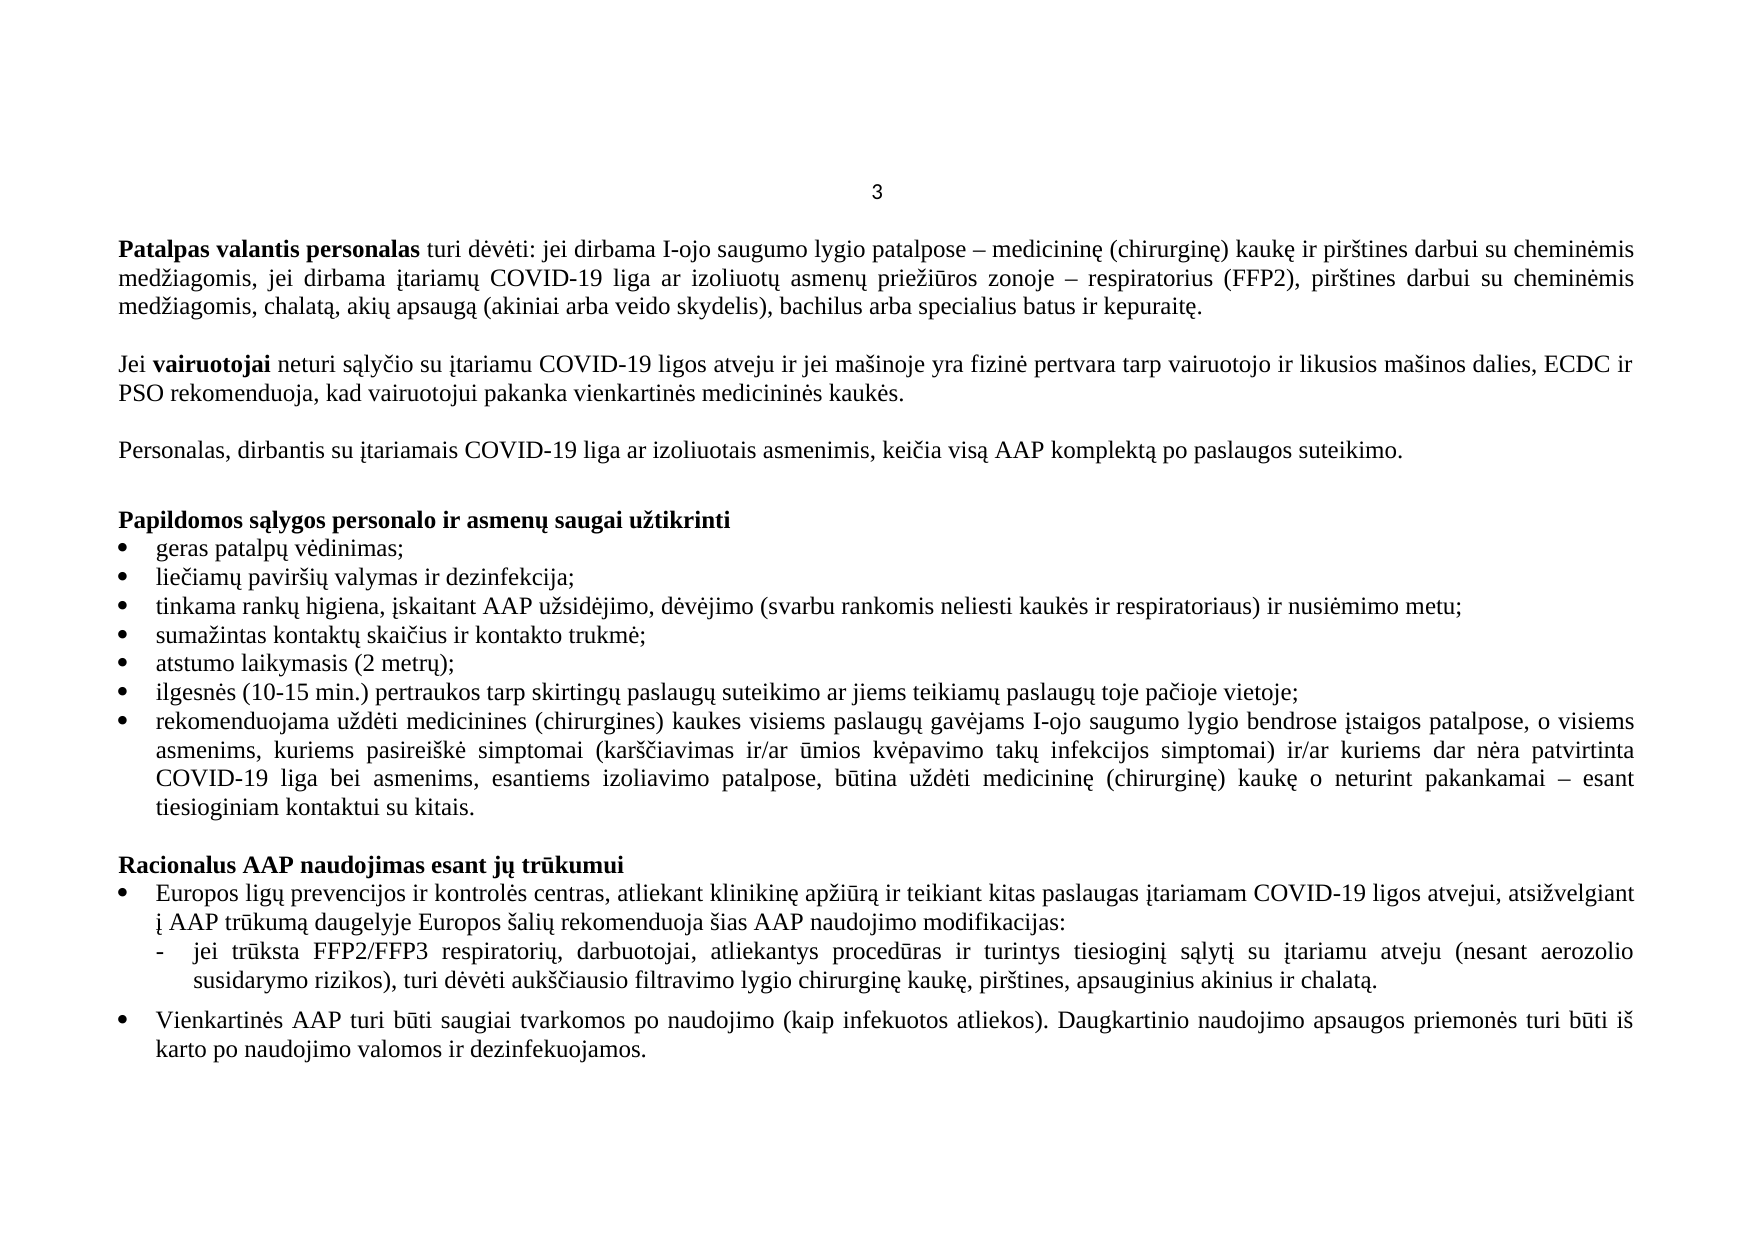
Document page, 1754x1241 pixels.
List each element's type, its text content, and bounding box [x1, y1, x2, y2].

text  Europos ligų prevencijos ir kontrolės centras, atliekant klinikinę apžiūrą ir teikiant kitas paslaugas įtariamam COVID-19 ligos atvejui, atsižvelgiant į AAP trūkumą daugelyje Europos šalių rekomenduoja šias AAP naudojimo modifikacijas: [118, 878, 1636, 936]
text  sumažintas kontaktų skaičius ir kontakto trukmė; [118, 620, 1636, 648]
text  Vienkartinės AAP turi būti saugiai tvarkomos po naudojimo (kaip infekuotos atliekos). Daugkartinio naudojimo apsaugos priemonės turi būti iš karto po naudojimo valomos ir dezinfekuojamos. [118, 1005, 1636, 1063]
text - jei trūksta FFP2/FFP3 respiratorių, darbuotojai, atliekantys procedūras ir turintys tiesioginį sąlytį su įtariamu atveju (nesant aerozolio susidarymo rizikos), turi dėvėti aukščiausio filtravimo lygio chirurginę kaukę, pirštines, apsauginius akinius ir chalatą. [156, 936, 1636, 993]
text  liečiamų paviršių valymas ir dezinfekcija; [118, 562, 1636, 591]
text Papildomos sąlygos personalo ir asmenų saugai užtikrinti [118, 505, 1636, 533]
text  atstumo laikymasis (2 metrų); [118, 648, 1636, 677]
text Racionalus AAP naudojimas esant jų trūkumui [118, 850, 1636, 878]
text  rekomenduojama uždėti medicinines (chirurgines) kaukes visiems paslaugų gavėjams I-ojo saugumo lygio bendrose įstaigos patalpose, o visiems asmenims, kuriems pasireiškė simptomai (karščiavimas ir/ar ūmios kvėpavimo takų infekcijos simptomai) ir/ar kuriems dar nėra patvirtinta COVID-19 liga bei asmenims, esantiems izoliavimo patalpose, būtina uždėti medicininę (chirurginę) kaukę o neturint pakankamai – esant tiesioginiam kontaktui su kitais. [118, 706, 1636, 821]
text  ilgesnės (10-15 min.) pertraukos tarp skirtingų paslaugų suteikimo ar jiems teikiamų paslaugų toje pačioje vietoje; [118, 677, 1636, 706]
text  geras patalpų vėdinimas; [118, 533, 1636, 562]
text  tinkama rankų higiena, įskaitant AAP užsidėjimo, dėvėjimo (svarbu rankomis neliesti kaukės ir respiratoriaus) ir nusiėmimo metu; [118, 591, 1636, 620]
text Jei vairuotojai neturi sąlyčio su įtariamu COVID-19 ligos atveju ir jei mašinoje yra fizinė pertvara tarp vairuotojo ir likusios mašinos dalies, ECDC ir PSO rekomenduoja, kad vairuotojui pakanka vienkartinės medicininės kaukės. [118, 349, 1636, 406]
text Patalpas valantis personalas turi dėvėti: jei dirbama I-ojo saugumo lygio patalpose – medicininę (chirurginę) kaukę ir pirštines darbui su cheminėmis medžiagomis, jei dirbama įtariamų COVID-19 liga ar izoliuotų asmenų priežiūros zonoje – respiratorius (FFP2), pirštines darbui su cheminėmis medžiagomis, chalatą, akių apsaugą (akiniai arba veido skydelis), bachilus arba specialius batus ir kepuraitę. [118, 234, 1636, 320]
text Personalas, dirbantis su įtariamais COVID-19 liga ar izoliuotais asmenimis, keičia visą AAP komplektą po paslaugos suteikimo. [118, 435, 1636, 464]
